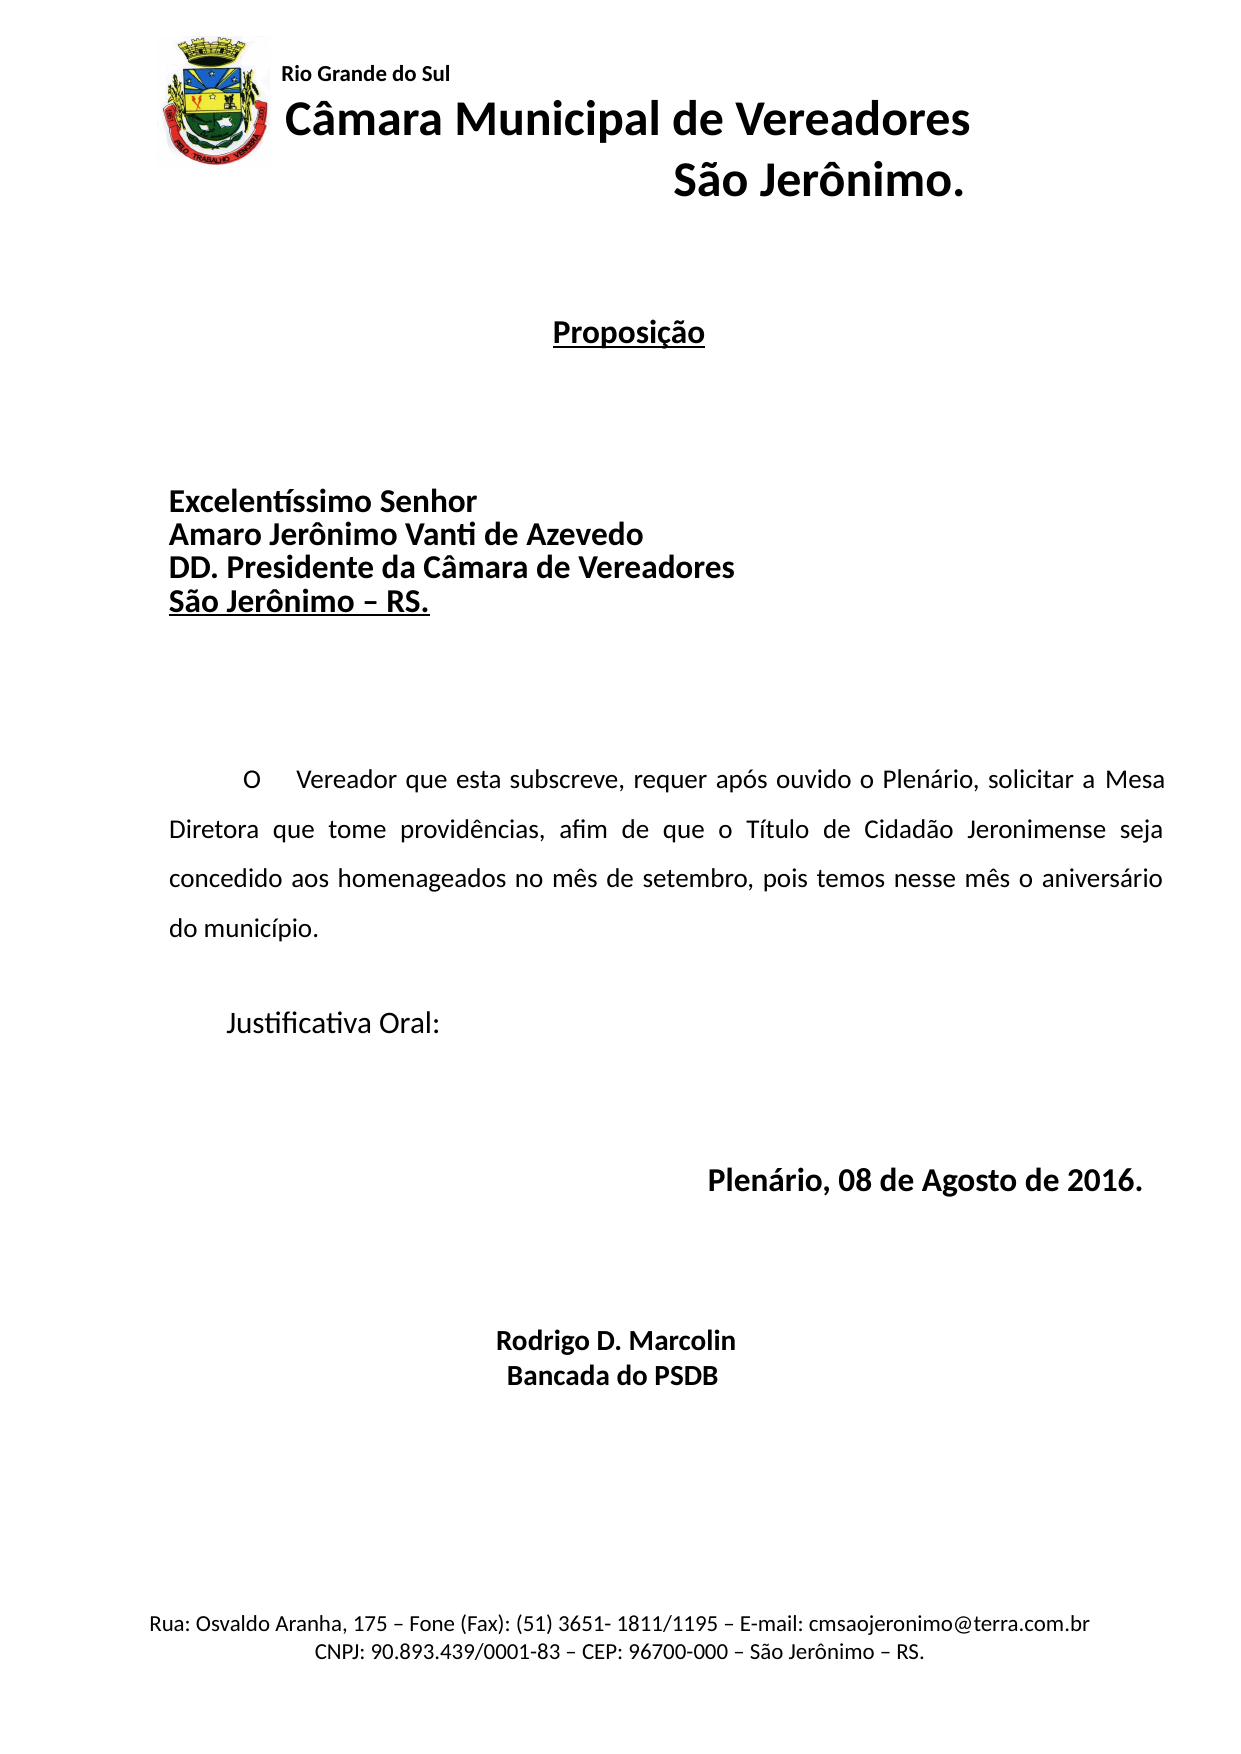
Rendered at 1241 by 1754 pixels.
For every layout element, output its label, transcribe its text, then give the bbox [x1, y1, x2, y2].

text Plenário, 08 de Agosto de 2016. [75, 1159, 1144, 1199]
text Bancada do PSDB [75, 1357, 1165, 1393]
text DD. Presidente da Câmara de Vereadores [169, 552, 1109, 585]
text Justificativa Oral: [164, 1004, 1109, 1042]
text São Jerônimo – RS. [169, 585, 1109, 619]
text Excelentíssimo Senhor [169, 485, 1109, 519]
subtitle Proposição [75, 311, 1109, 352]
text Amaro Jerônimo Vanti de Azevedo [169, 519, 1109, 552]
text O Vereador que esta subscreve, requer após ouvido o Plenário, solicitar a Mesa Diretora que tome providências, afim de que o Título de Cidadão Jeronimense seja concedido aos homenageados no mês de setembro, pois temos nesse mês o aniversário do município. [169, 763, 1165, 944]
text Rodrigo D. Marcolin [75, 1322, 1165, 1357]
